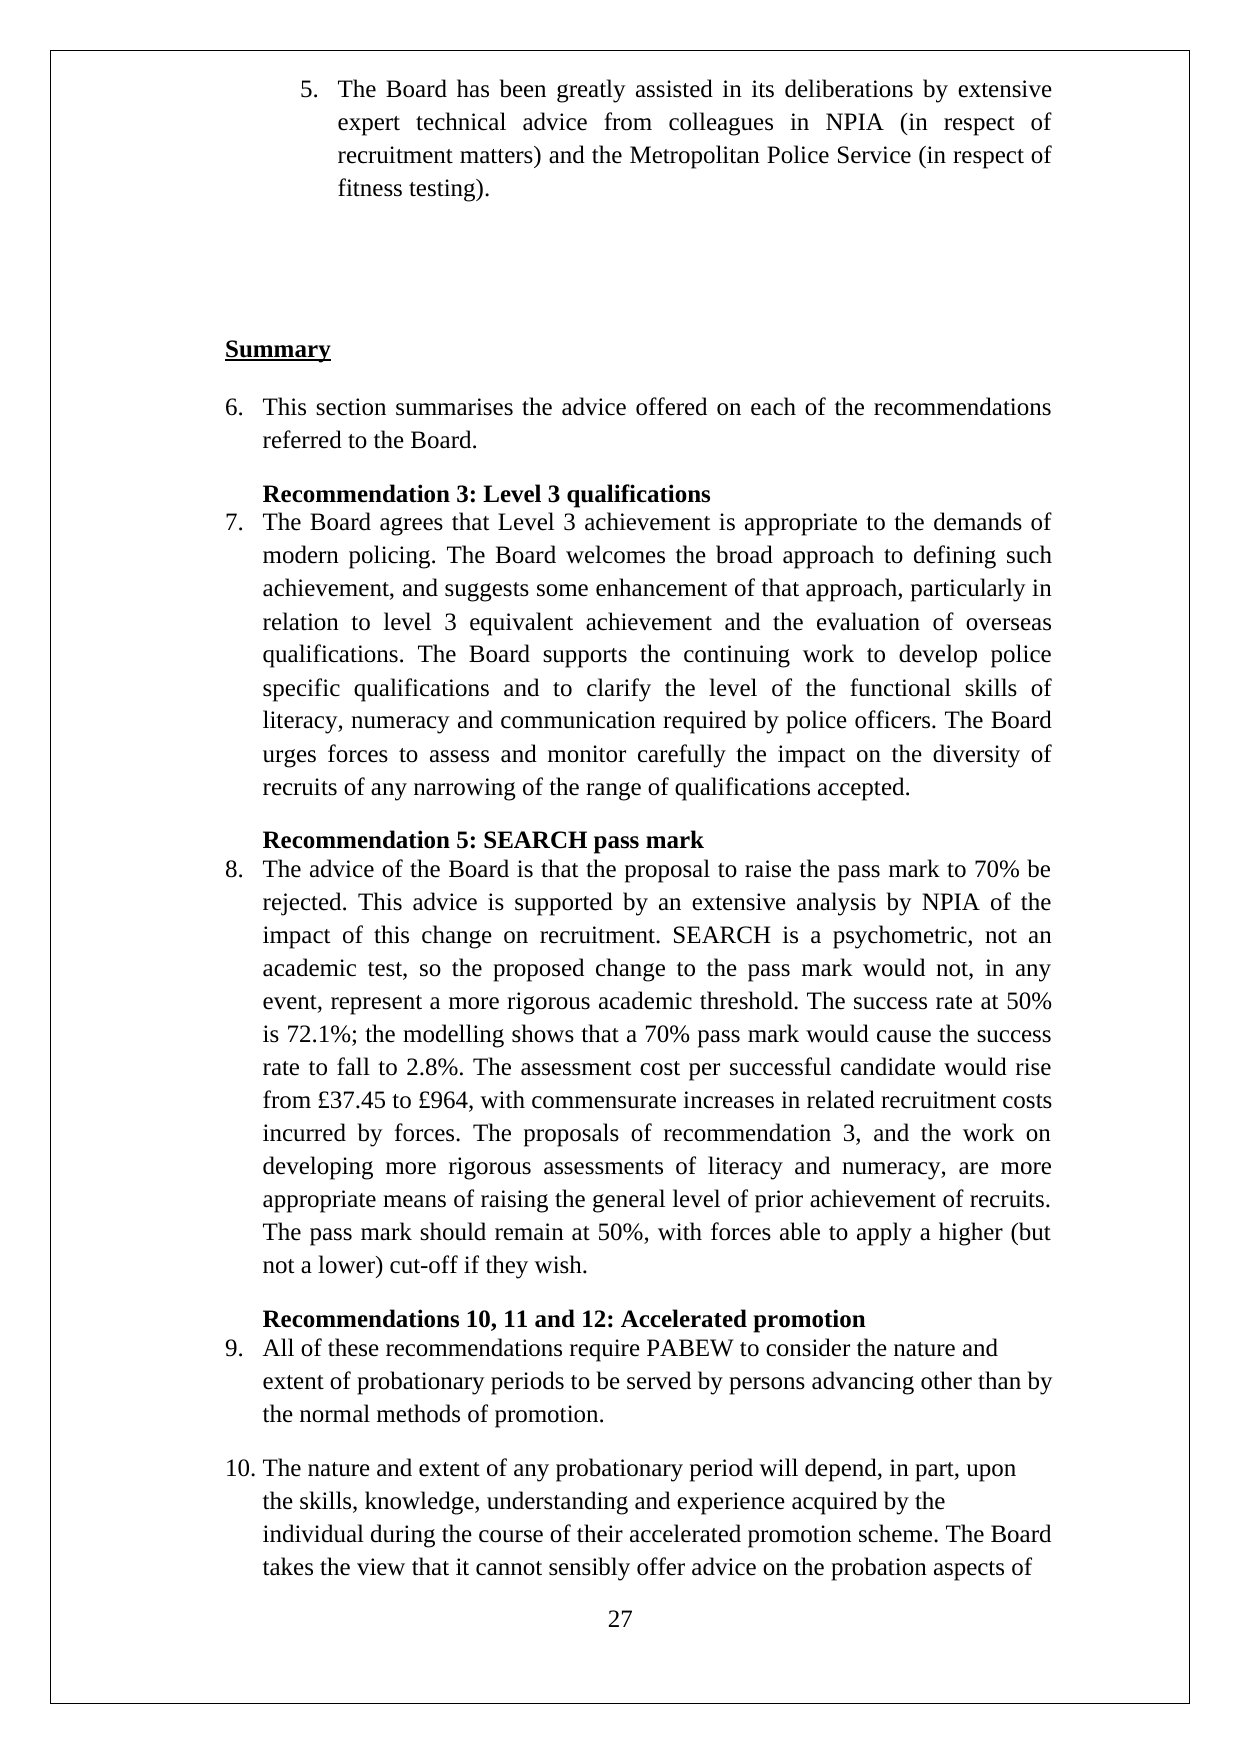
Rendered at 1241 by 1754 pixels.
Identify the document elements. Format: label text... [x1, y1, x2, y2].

list The advice of the Board is that the proposal to raise the pass mark to 70% be rejected. This advice is supported by an extensive analysis by NPIA of the impact of this change on recruitment. SEARCH is a psychometric, not an academic test, so the proposed change to the pass mark would not, in any event, represent a more rigorous academic threshold. The success rate at 50% is 72.1%; the modelling shows that a 70% pass mark would cause the success rate to fall to 2.8%. The assessment cost per successful candidate would rise from £37.45 to £964, with commensurate increases in related recruitment costs incurred by forces. The proposals of recommendation 3, and the work on developing more rigorous assessments of literacy and numeracy, are more appropriate means of raising the general level of prior achievement of recruits. The pass mark should remain at 50%, with forces able to apply a higher (but not a lower) cut-off if they wish. [225, 854, 1053, 1279]
text Recommendation 5: SEARCH pass mark [225, 826, 1053, 854]
list The nature and extent of any probationary period will depend, in part, upon the skills, knowledge, understanding and experience acquired by the individual during the course of their accelerated promotion scheme. The Board takes the view that it cannot sensibly offer advice on the probation aspects of [225, 1453, 1053, 1581]
list All of these recommendations require PABEW to consider the nature and extent of probationary periods to be served by persons advancing other than by the normal methods of promotion. [225, 1333, 1053, 1428]
list The Board agrees that Level 3 achievement is appropriate to the demands of modern policing. The Board welcomes the broad approach to defining such achievement, and suggests some enhancement of that approach, particularly in relation to level 3 equivalent achievement and the evaluation of overseas qualifications. The Board supports the continuing work to develop police specific qualifications and to clarify the level of the functional skills of literacy, numeracy and communication required by police officers. The Board urges forces to assess and monitor carefully the impact on the diversity of recruits of any narrowing of the range of qualifications accepted. [225, 507, 1053, 800]
text Summary [225, 334, 1053, 363]
list The Board has been greatly assisted in its deliberations by extensive expert technical advice from colleagues in NPIA (in respect of recruitment matters) and the Metropolitan Police Service (in respect of fitness testing). [300, 74, 1053, 202]
list This section summarises the advice offered on each of the recommendations referred to the Board. [225, 392, 1053, 454]
text Recommendation 3: Level 3 qualifications [225, 479, 1053, 507]
text Recommendations 10, 11 and 12: Accelerated promotion [225, 1304, 1053, 1333]
